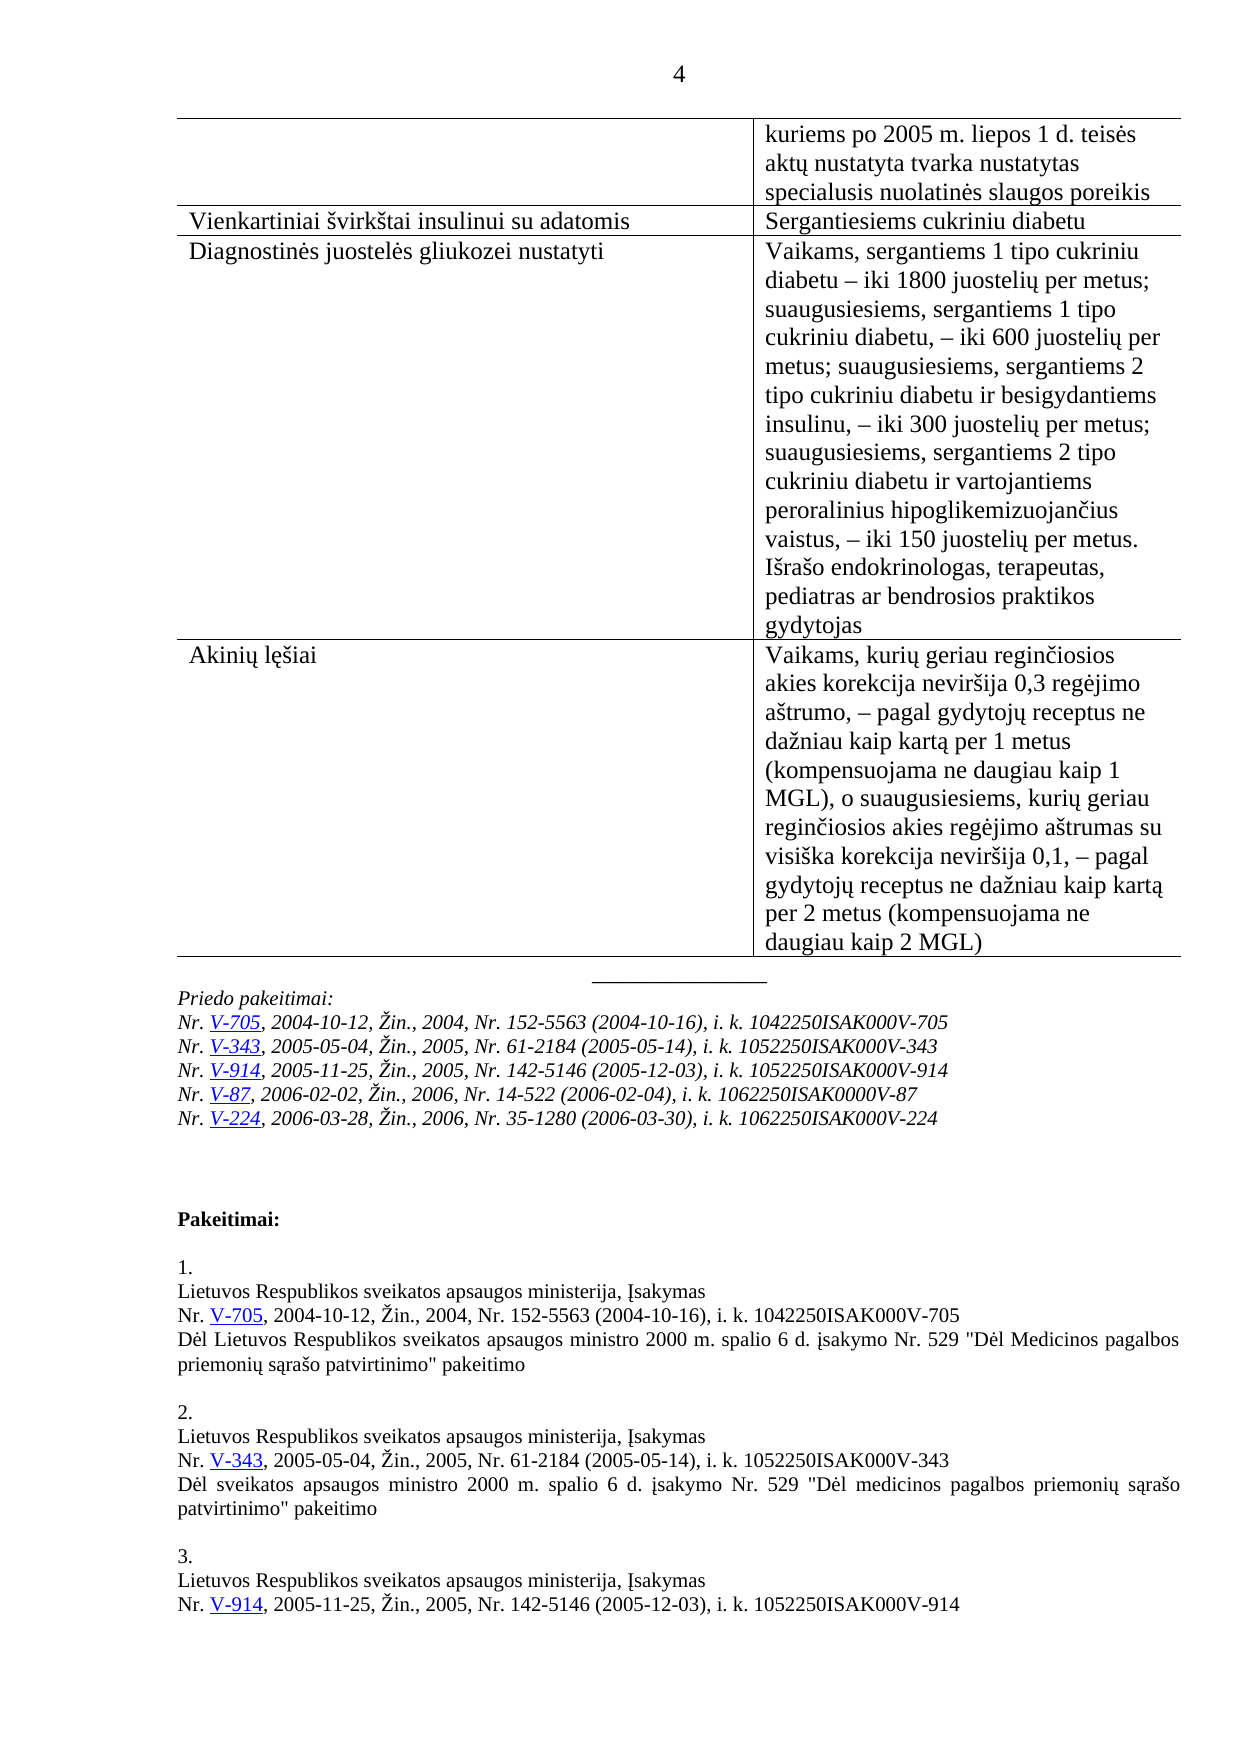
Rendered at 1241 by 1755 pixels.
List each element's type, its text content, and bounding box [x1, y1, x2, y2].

text Nr. V-224, 2006-03-28, Žin., 2006, Nr. 35-1280 (2006-03-30), i. k. 1062250ISAK000V-224 [177, 1106, 1181, 1130]
text Lietuvos Respublikos sveikatos apsaugos ministerija, Įsakymas [177, 1279, 1181, 1303]
table_cell Vaikams, kurių geriau reginčiosios akies korekcija neviršija 0,3 regėjimo aštrumo, – pagal gydytojų receptus ne dažniau kaip kartą per 1 metus (kompensuojama ne daugiau kaip 1 MGL), o suaugusiesiems, kurių geriau reginčiosios akies regėjimo aštrumas su visiška korekcija neviršija 0,1, – pagal gydytojų receptus ne dažniau kaip kartą per 2 metus (kompensuojama ne daugiau kaip 2 MGL) [754, 640, 1181, 956]
text Nr. V-914, 2005-11-25, Žin., 2005, Nr. 142-5146 (2005-12-03), i. k. 1052250ISAK000V-914 [177, 1058, 1181, 1082]
text 3. [177, 1544, 1181, 1568]
text 2. [177, 1399, 1181, 1424]
text ______________ [177, 957, 1181, 986]
table_cell Diagnostinės juostelės gliukozei nustatyti [177, 236, 753, 639]
table_cell Vaikams, sergantiems 1 tipo cukriniu diabetu – iki 1800 juostelių per metus; suaugusiesiems, sergantiems 1 tipo cukriniu diabetu, – iki 600 juostelių per metus; suaugusiesiems, sergantiems 2 tipo cukriniu diabetu ir besigydantiems insulinu, – iki 300 juostelių per metus; suaugusiesiems, sergantiems 2 tipo cukriniu diabetu ir vartojantiems peroralinius hipoglikemizuojančius vaistus, – iki 150 juostelių per metus. Išrašo endokrinologas, terapeutas, pediatras ar bendrosios praktikos gydytojas [754, 236, 1181, 639]
text Dėl sveikatos apsaugos ministro 2000 m. spalio 6 d. įsakymo Nr. 529 "Dėl medicinos pagalbos priemonių sąrašo patvirtinimo" pakeitimo [177, 1472, 1181, 1520]
text Nr. V-914, 2005-11-25, Žin., 2005, Nr. 142-5146 (2005-12-03), i. k. 1052250ISAK000V-914 [177, 1592, 1181, 1616]
table_cell Akinių lęšiai [177, 640, 753, 956]
text Nr. V-343, 2005-05-04, Žin., 2005, Nr. 61-2184 (2005-05-14), i. k. 1052250ISAK000V-343 [177, 1034, 1181, 1058]
table_cell Sergantiesiems cukriniu diabetu [754, 206, 1181, 235]
text Lietuvos Respublikos sveikatos apsaugos ministerija, Įsakymas [177, 1424, 1181, 1448]
text Nr. V-343, 2005-05-04, Žin., 2005, Nr. 61-2184 (2005-05-14), i. k. 1052250ISAK000V-343 [177, 1448, 1181, 1472]
text Lietuvos Respublikos sveikatos apsaugos ministerija, Įsakymas [177, 1568, 1181, 1592]
text Nr. V-705, 2004-10-12, Žin., 2004, Nr. 152-5563 (2004-10-16), i. k. 1042250ISAK000V-705 [177, 1010, 1181, 1034]
table_cell Vienkartiniai švirkštai insulinui su adatomis [177, 206, 753, 235]
text Priedo pakeitimai: [177, 986, 1181, 1010]
table_cell [177, 119, 753, 205]
text Pakeitimai: [177, 1207, 1181, 1231]
text Nr. V-87, 2006-02-02, Žin., 2006, Nr. 14-522 (2006-02-04), i. k. 1062250ISAK0000V-87 [177, 1082, 1181, 1106]
text Nr. V-705, 2004-10-12, Žin., 2004, Nr. 152-5563 (2004-10-16), i. k. 1042250ISAK000V-705 [177, 1303, 1181, 1327]
table_cell kuriems po 2005 m. liepos 1 d. teisės aktų nustatyta tvarka nustatytas specialusis nuolatinės slaugos poreikis [754, 119, 1181, 205]
text Dėl Lietuvos Respublikos sveikatos apsaugos ministro 2000 m. spalio 6 d. įsakymo Nr. 529 "Dėl Medicinos pagalbos priemonių sąrašo patvirtinimo" pakeitimo [177, 1327, 1181, 1376]
text 1. [177, 1255, 1181, 1279]
